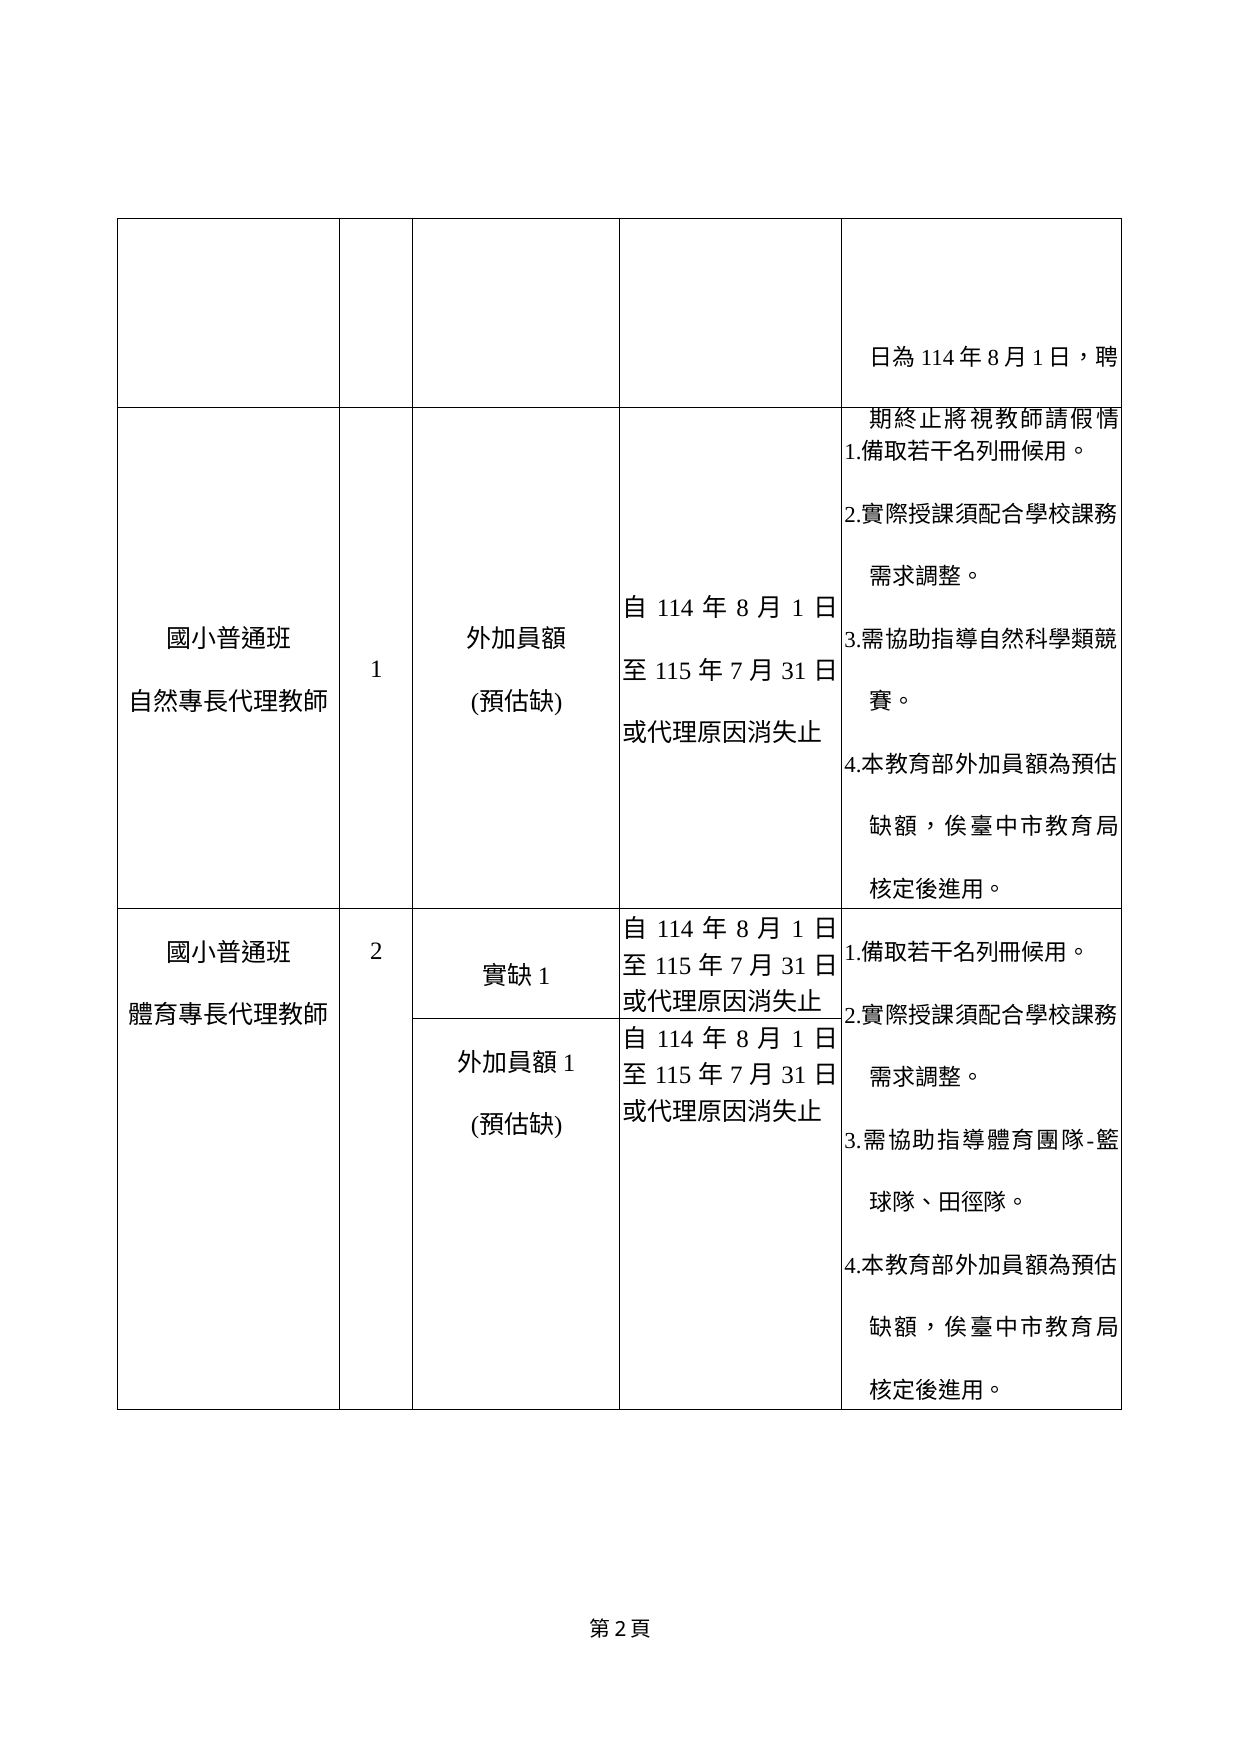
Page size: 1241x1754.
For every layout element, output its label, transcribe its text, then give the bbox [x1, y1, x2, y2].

table_cell 自114年8月1日至115年7月31日或代理原因消失止 [620, 408, 841, 908]
table_cell 1 [340, 408, 412, 908]
table_cell 1.備取若干名列冊候用。 2.實際授課須配合學校課務需求調整。 3.需協助指導體育團隊-籃球隊、田徑隊。 4.本教育部外加員額為預估缺額，俟臺中市教育局核定後進用。 5.依成績高低依序錄取實缺及外加員額缺。 [842, 909, 1121, 1409]
table_cell 1.備取若干名列冊候用。 2.實際授課須配合學校課務需求調整。 3.本教育部外加員額為預估缺額，俟臺中市教育局核定後進用。 4.依成績高低依序錄取實缺、外加員額、侍親留停及請假缺。 5.請假缺為教師安胎假、娩假、育嬰假缺額，起聘日為114年8月1日，聘期終止將視教師請假情形而定。 [842, 219, 1121, 407]
table_cell [340, 219, 412, 407]
table_cell [620, 219, 841, 407]
table_cell [118, 219, 339, 407]
table_cell 1.備取若干名列冊候用。 2.實際授課須配合學校課務需求調整。 3.需協助指導自然科學類競賽。 4.本教育部外加員額為預估缺額，俟臺中市教育局核定後進用。 [842, 408, 1121, 908]
table_cell 國小普通班 體育專長代理教師 [118, 909, 339, 1409]
table_cell 外加員額 (預估缺) [413, 408, 619, 908]
table_cell 國小普通班 自然專長代理教師 [118, 408, 339, 908]
table_cell 自114年8月1日至115年7月31日或代理原因消失止 [620, 1019, 841, 1409]
table_cell 2 [340, 909, 412, 1409]
table_cell [413, 219, 619, 407]
table_cell 實缺1 [413, 909, 619, 1018]
table_cell 外加員額1 (預估缺) [413, 1019, 619, 1409]
table_cell 自114年8月1日至115年7月31日或代理原因消失止 [620, 909, 841, 1018]
